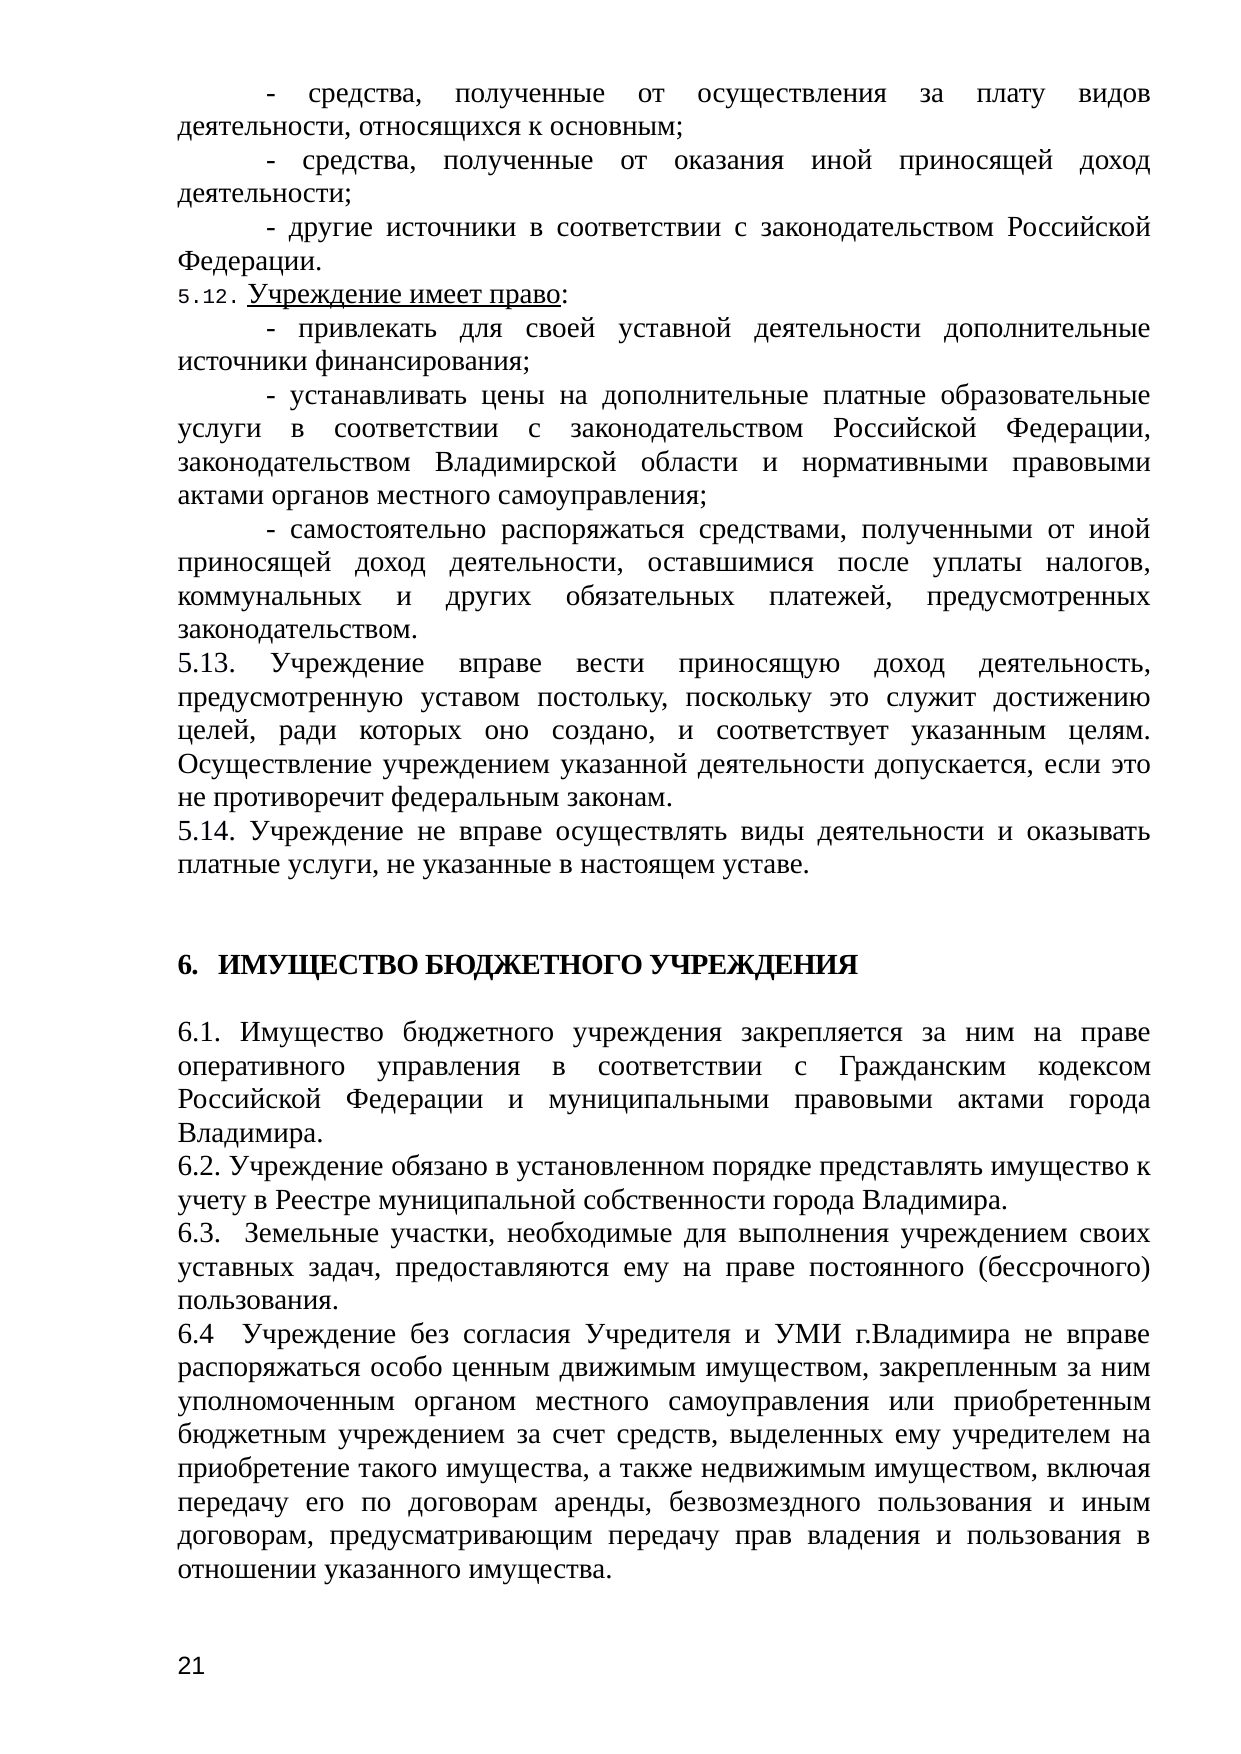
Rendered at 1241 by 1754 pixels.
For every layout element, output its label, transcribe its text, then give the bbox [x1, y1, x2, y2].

list Учреждение имеет право: [177, 276, 1152, 310]
text - устанавливать цены на дополнительные платные образовательные услуги в соответствии с законодательством Российской Федерации, законодательством Владимирской области и нормативными правовыми актами органов местного самоуправления; [177, 377, 1152, 511]
text 6.2. Учреждение обязано в установленном порядке представлять имущество к учету в Реестре муниципальной собственности города Владимира. [177, 1148, 1152, 1215]
list Учреждение вправе вести приносящую доход деятельность, предусмотренную уставом постольку, поскольку это служит достижению целей, ради которых оно создано, и соответствует указанным целям. Осуществление учреждением указанной деятельности допускается, если это не противоречит федеральным законам. [177, 645, 1152, 813]
text 6.4 Учреждение без согласия Учредителя и УМИ г.Владимира не вправе распоряжаться особо ценным движимым имуществом, закрепленным за ним уполномоченным органом местного самоуправления или приобретенным бюджетным учреждением за счет средств, выделенных ему учредителем на приобретение такого имущества, а также недвижимым имуществом, включая передачу его по договорам аренды, безвозмездного пользования и иным договорам, предусматривающим передачу прав владения и пользования в отношении указанного имущества. [177, 1316, 1152, 1584]
text - средства, полученные от оказания иной приносящей доход деятельности; [177, 142, 1152, 209]
text 6.1. Имущество бюджетного учреждения закрепляется за ним на праве оперативного управления в соответствии с Гражданским кодексом Российской Федерации и муниципальными правовыми актами города Владимира. [177, 1014, 1152, 1148]
text 6. ИМУЩЕСТВО БЮДЖЕТНОГО УЧРЕЖДЕНИЯ [177, 947, 1152, 981]
text - привлекать для своей уставной деятельности дополнительные источники финансирования; [177, 310, 1152, 377]
text - средства, полученные от осуществления за плату видов деятельности, относящихся к основным; [177, 75, 1152, 142]
list Учреждение не вправе осуществлять виды деятельности и оказывать платные услуги, не указанные в настоящем уставе. [177, 813, 1152, 880]
text 6.3. Земельные участки, необходимые для выполнения учреждением своих уставных задач, предоставляются ему на праве постоянного (бессрочного) пользования. [177, 1215, 1152, 1316]
text - самостоятельно распоряжаться средствами, полученными от иной приносящей доход деятельности, оставшимися после уплаты налогов, коммунальных и других обязательных платежей, предусмотренных законодательством. [177, 511, 1152, 645]
text - другие источники в соответствии с законодательством Российской Федерации. [177, 209, 1152, 276]
